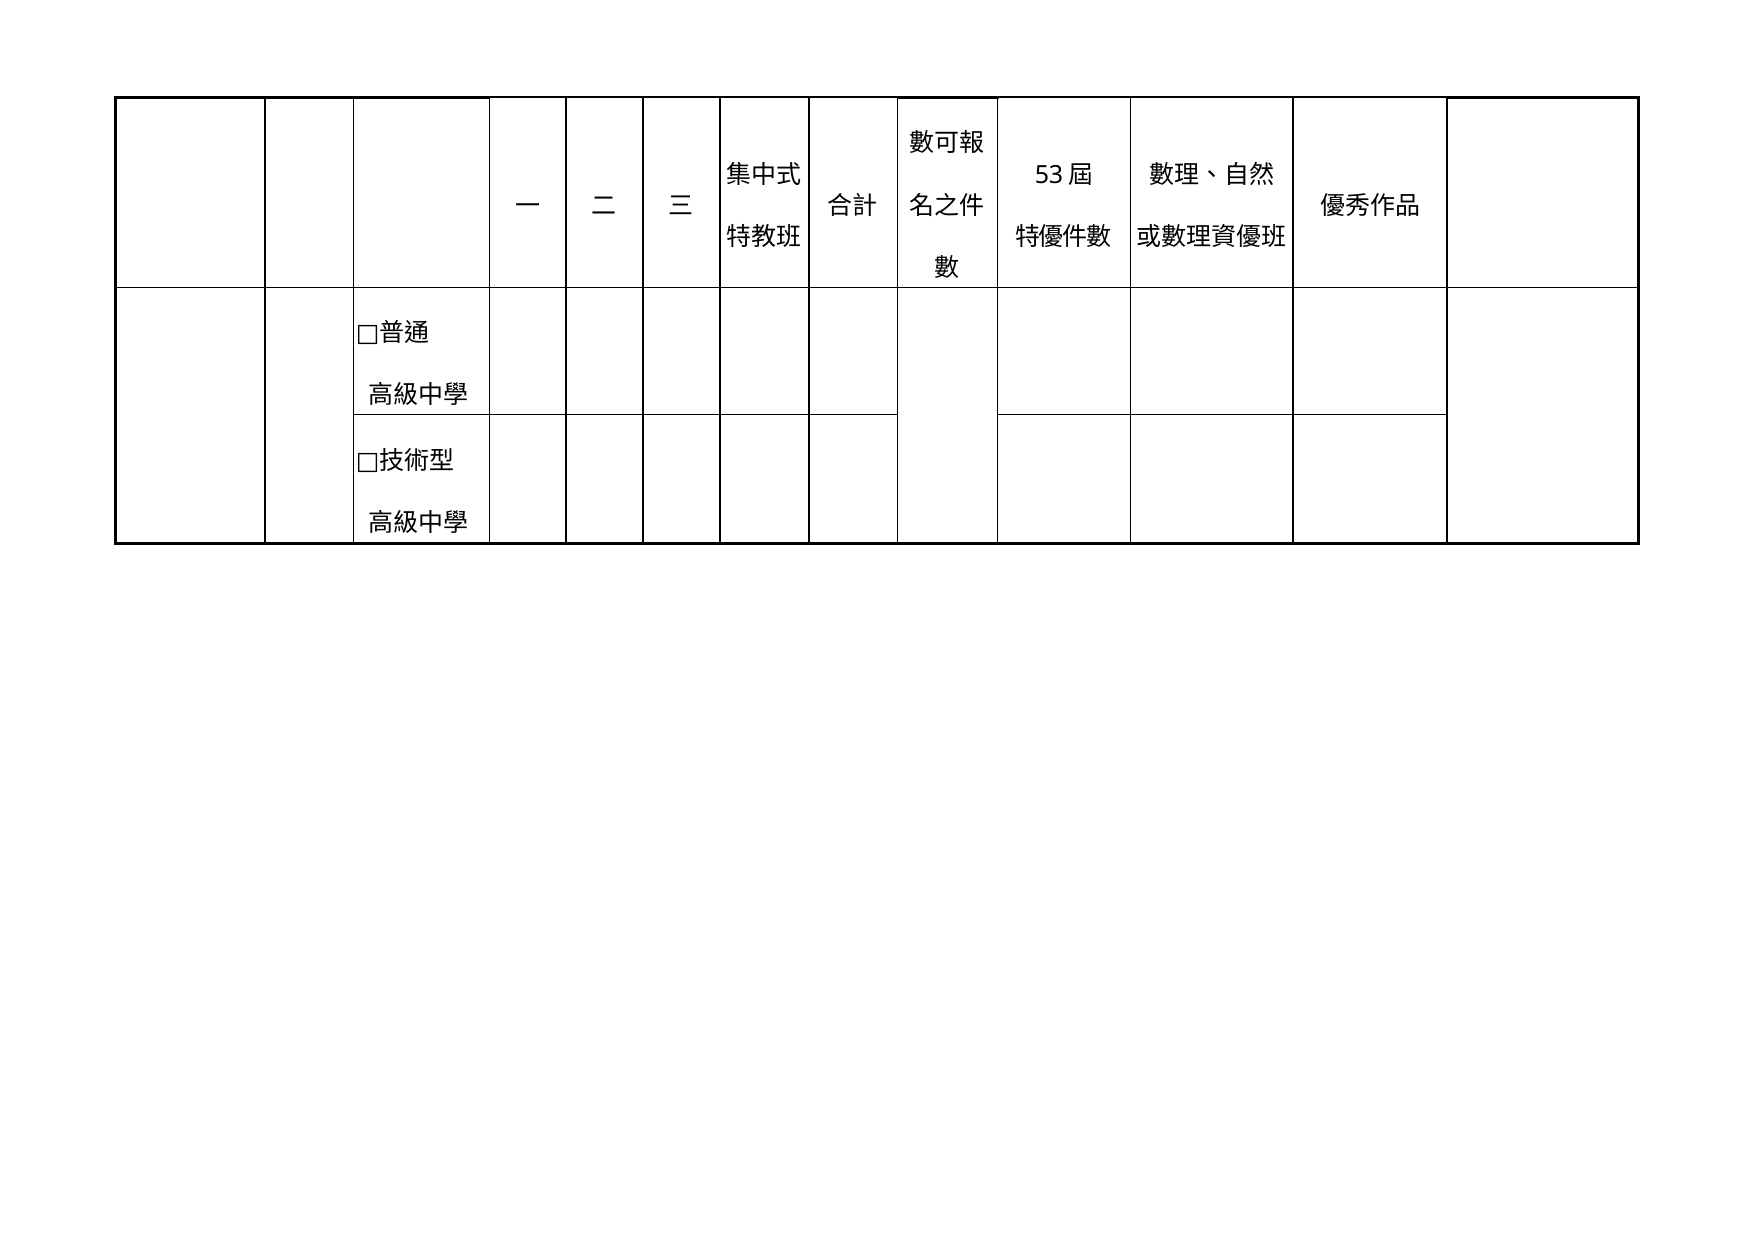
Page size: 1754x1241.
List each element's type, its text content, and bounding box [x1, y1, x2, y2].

table_cell [810, 288, 897, 413]
table_cell [567, 288, 642, 413]
table_cell [567, 415, 642, 542]
table_cell [644, 415, 719, 542]
table_cell □技術型 高級中學 [354, 415, 489, 542]
table_cell [998, 415, 1130, 542]
table_cell 合計 [810, 98, 897, 287]
table_cell [721, 288, 808, 413]
table_cell 三 [644, 98, 719, 287]
table_cell [490, 415, 565, 542]
table_cell [644, 288, 719, 413]
table_cell [117, 288, 264, 542]
table_cell [1294, 415, 1446, 542]
table_header 學校名稱 [117, 99, 264, 287]
table_cell 53屆 特優件數 [998, 98, 1130, 287]
table_cell [721, 415, 808, 542]
table_cell 集中式 特教班 [721, 98, 808, 287]
table_cell [810, 415, 897, 542]
table_header 性質別 [354, 99, 489, 287]
table_cell [1294, 288, 1446, 413]
table_cell 二 [567, 98, 642, 287]
table_cell 優秀作品 [1294, 98, 1446, 287]
table_cell [898, 288, 997, 542]
table_cell [490, 288, 565, 413]
table_cell [1131, 415, 1292, 542]
table_header 行政區 [266, 99, 353, 287]
table_cell [266, 288, 353, 542]
table_cell 數理、自然 或數理資優班 [1131, 98, 1292, 287]
table_cell [1131, 288, 1292, 413]
table_cell 一 [490, 98, 565, 287]
table_cell [1448, 288, 1637, 542]
table_header 可報名總件數 [1448, 99, 1637, 287]
table_cell [998, 288, 1130, 413]
